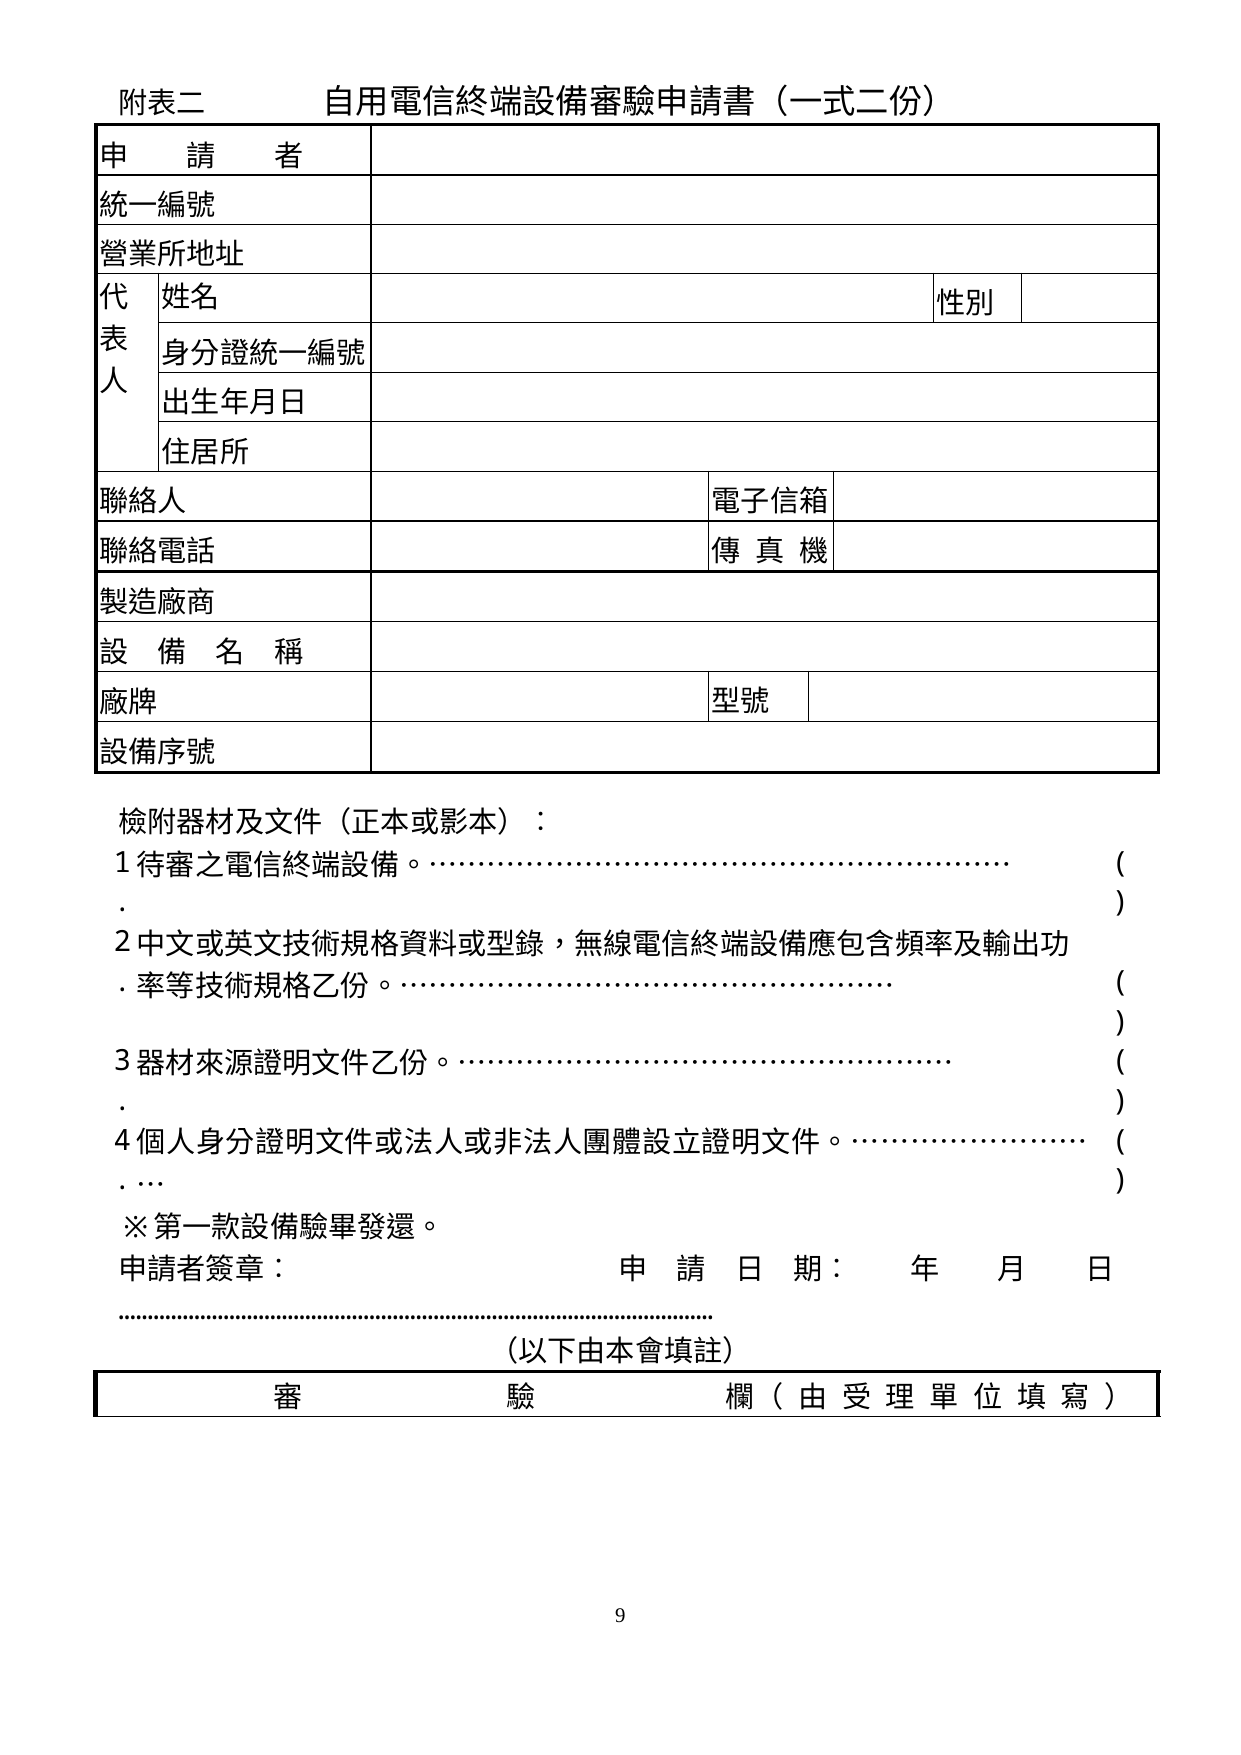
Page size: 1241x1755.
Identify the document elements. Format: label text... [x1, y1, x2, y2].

table_cell 姓名 [159, 274, 370, 322]
table_cell [372, 323, 1157, 372]
table_cell 型號 [709, 672, 808, 721]
table_cell 統一編號 [98, 176, 370, 224]
table_cell 代 表 人 [98, 274, 158, 471]
table_cell [372, 225, 1157, 273]
table_header [372, 126, 1157, 174]
text ※第一款設備驗畢發還。 [118, 1203, 1122, 1246]
table_cell 2. [96, 920, 133, 1039]
table_cell 製造廠商 [98, 573, 370, 621]
table_cell [372, 573, 1157, 621]
table_cell ( ) [1109, 1119, 1158, 1203]
table_cell [372, 422, 1157, 471]
table_cell ( ) [1109, 1040, 1158, 1119]
table_cell 電子信箱 [709, 472, 833, 520]
text 檢附器材及文件（正本或影本）︰ [118, 799, 1122, 841]
table_cell [372, 722, 1157, 771]
table_cell 中文或英文技術規格資料或型錄，無線電信終端設備應包含頻率及輸出功率等技術規格乙份。…………………………………………… [134, 920, 1108, 1039]
table_cell [372, 176, 1157, 224]
table_cell 廠牌 [98, 672, 370, 721]
text （以下由本會填註） [118, 1328, 1122, 1370]
table_header 申 請 者 [98, 126, 370, 174]
text 申請者簽章︰ 申 請 日 期︰ 年 月 日 [118, 1246, 1122, 1288]
table_cell [372, 522, 708, 569]
table_cell 住居所 [159, 422, 370, 471]
table_cell 出生年月日 [159, 373, 370, 421]
table_cell 傳 真 機 [709, 522, 833, 569]
table_cell [372, 622, 1157, 671]
table_cell 個人身分證明文件或法人或非法人團體設立證明文件。……………………… [134, 1119, 1108, 1203]
table_cell [834, 472, 1157, 520]
table_cell [372, 672, 708, 721]
table_cell 聯絡電話 [98, 522, 370, 569]
text ………………………………………………………………………………………… [118, 1288, 1122, 1328]
table_cell [1022, 274, 1157, 322]
table_cell 設 備 名 稱 [98, 622, 370, 671]
table_cell 4. [96, 1119, 133, 1203]
table_header 審 驗 欄（ 由 受 理 單 位 填 寫 ） [98, 1373, 1156, 1416]
table_cell 身分證統一編號 [159, 323, 370, 372]
table_cell 聯絡人 [98, 472, 370, 520]
table_header 1. [96, 841, 133, 920]
table_header ( ) [1109, 841, 1158, 920]
table_cell 3. [96, 1040, 133, 1119]
table_cell [372, 373, 1157, 421]
table_cell ( ) [1109, 920, 1158, 1039]
table_cell [809, 672, 1157, 721]
table_cell 設備序號 [98, 722, 370, 771]
table_cell [372, 472, 708, 520]
table_cell 器材來源證明文件乙份。…………………………………………… [134, 1040, 1108, 1119]
text 附表二 自用電信終端設備審驗申請書（一式二份） [118, 75, 1122, 123]
table_header 待審之電信終端設備。…………………………………………………… [134, 841, 1108, 920]
table_cell 性別 [934, 274, 1021, 322]
table_cell [834, 522, 1157, 569]
table_cell [372, 274, 933, 322]
table_cell 營業所地址 [98, 225, 370, 273]
